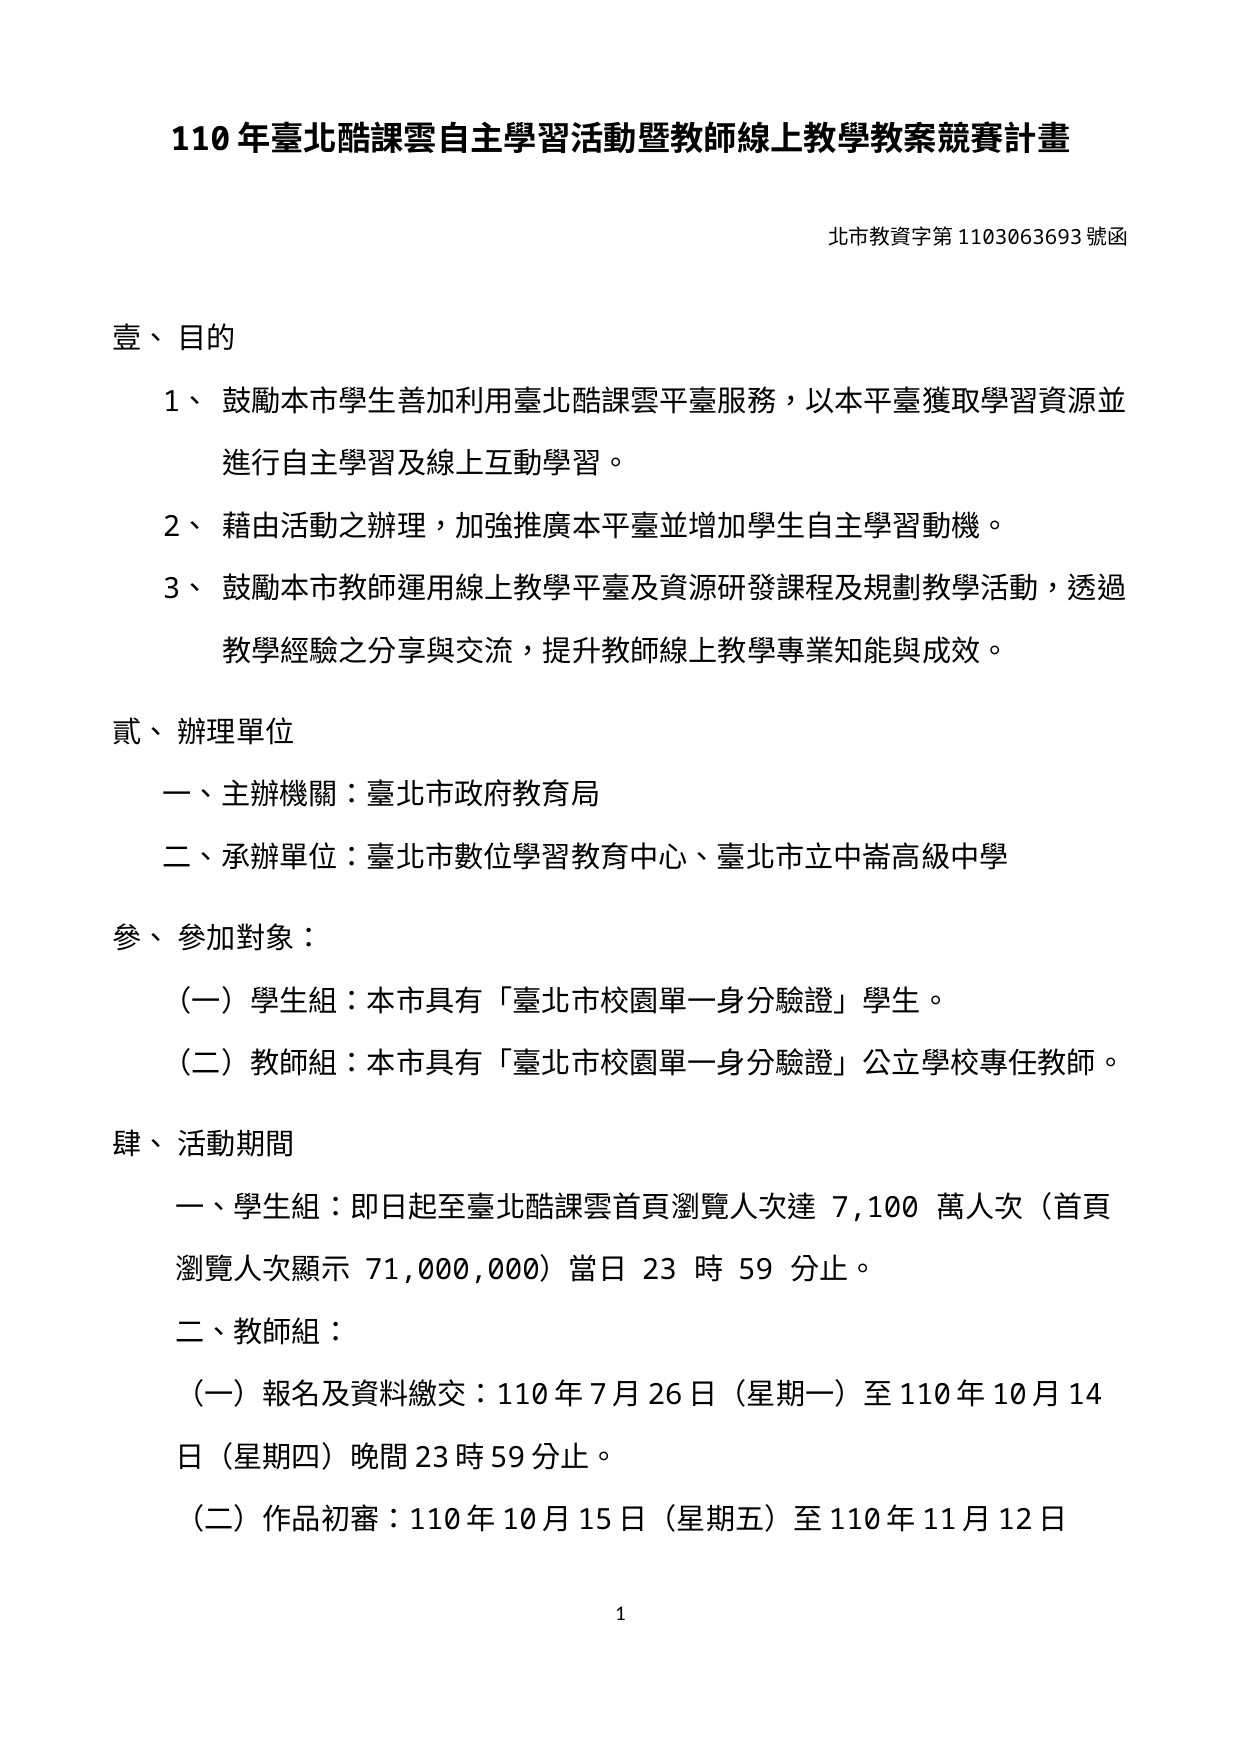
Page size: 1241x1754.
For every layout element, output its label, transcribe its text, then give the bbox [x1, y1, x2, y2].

list 目的 [112, 294, 1128, 357]
text 一、學生組：即日起至臺北酷課雲首頁瀏覽人次達 7,100 萬人次（首頁瀏覽人次顯示 71,000,000）當日 23 時 59 分止。 [175, 1163, 1128, 1288]
list 參加對象： [112, 894, 1128, 957]
list 鼓勵本市學生善加利用臺北酷課雲平臺服務，以本平臺獲取學習資源並進行自主學習及線上互動學習。 [163, 357, 1128, 482]
text 110年臺北酷課雲自主學習活動暨教師線上教學教案競賽計畫 [112, 94, 1128, 157]
list 藉由活動之辦理，加強推廣本平臺並增加學生自主學習動機。 [163, 482, 1128, 544]
text 北市教資字第1103063693號函 [112, 194, 1128, 257]
list 鼓勵本市教師運用線上教學平臺及資源研發課程及規劃教學活動，透過教學經驗之分享與交流，提升教師線上教學專業知能與成效。 [163, 544, 1128, 669]
text 二、教師組： [175, 1288, 1128, 1350]
list 活動期間 [112, 1100, 1128, 1163]
text 二、承辦單位：臺北市數位學習教育中心、臺北市立中崙高級中學 [162, 813, 1128, 875]
text （二）作品初審：110年10月15日（星期五）至110年11月12日 [175, 1475, 1119, 1538]
text （一）報名及資料繳交：110年7月26日（星期一）至110年10月14日（星期四）晚間23時59分止。 [175, 1350, 1119, 1475]
text （一）學生組：本市具有「臺北市校園單一身分驗證」學生。 [162, 957, 1128, 1019]
text 一、主辦機關：臺北市政府教育局 [162, 750, 1128, 813]
list 辦理單位 [112, 688, 1128, 750]
text （二）教師組：本市具有「臺北市校園單一身分驗證」公立學校專任教師。 [162, 1019, 1128, 1082]
